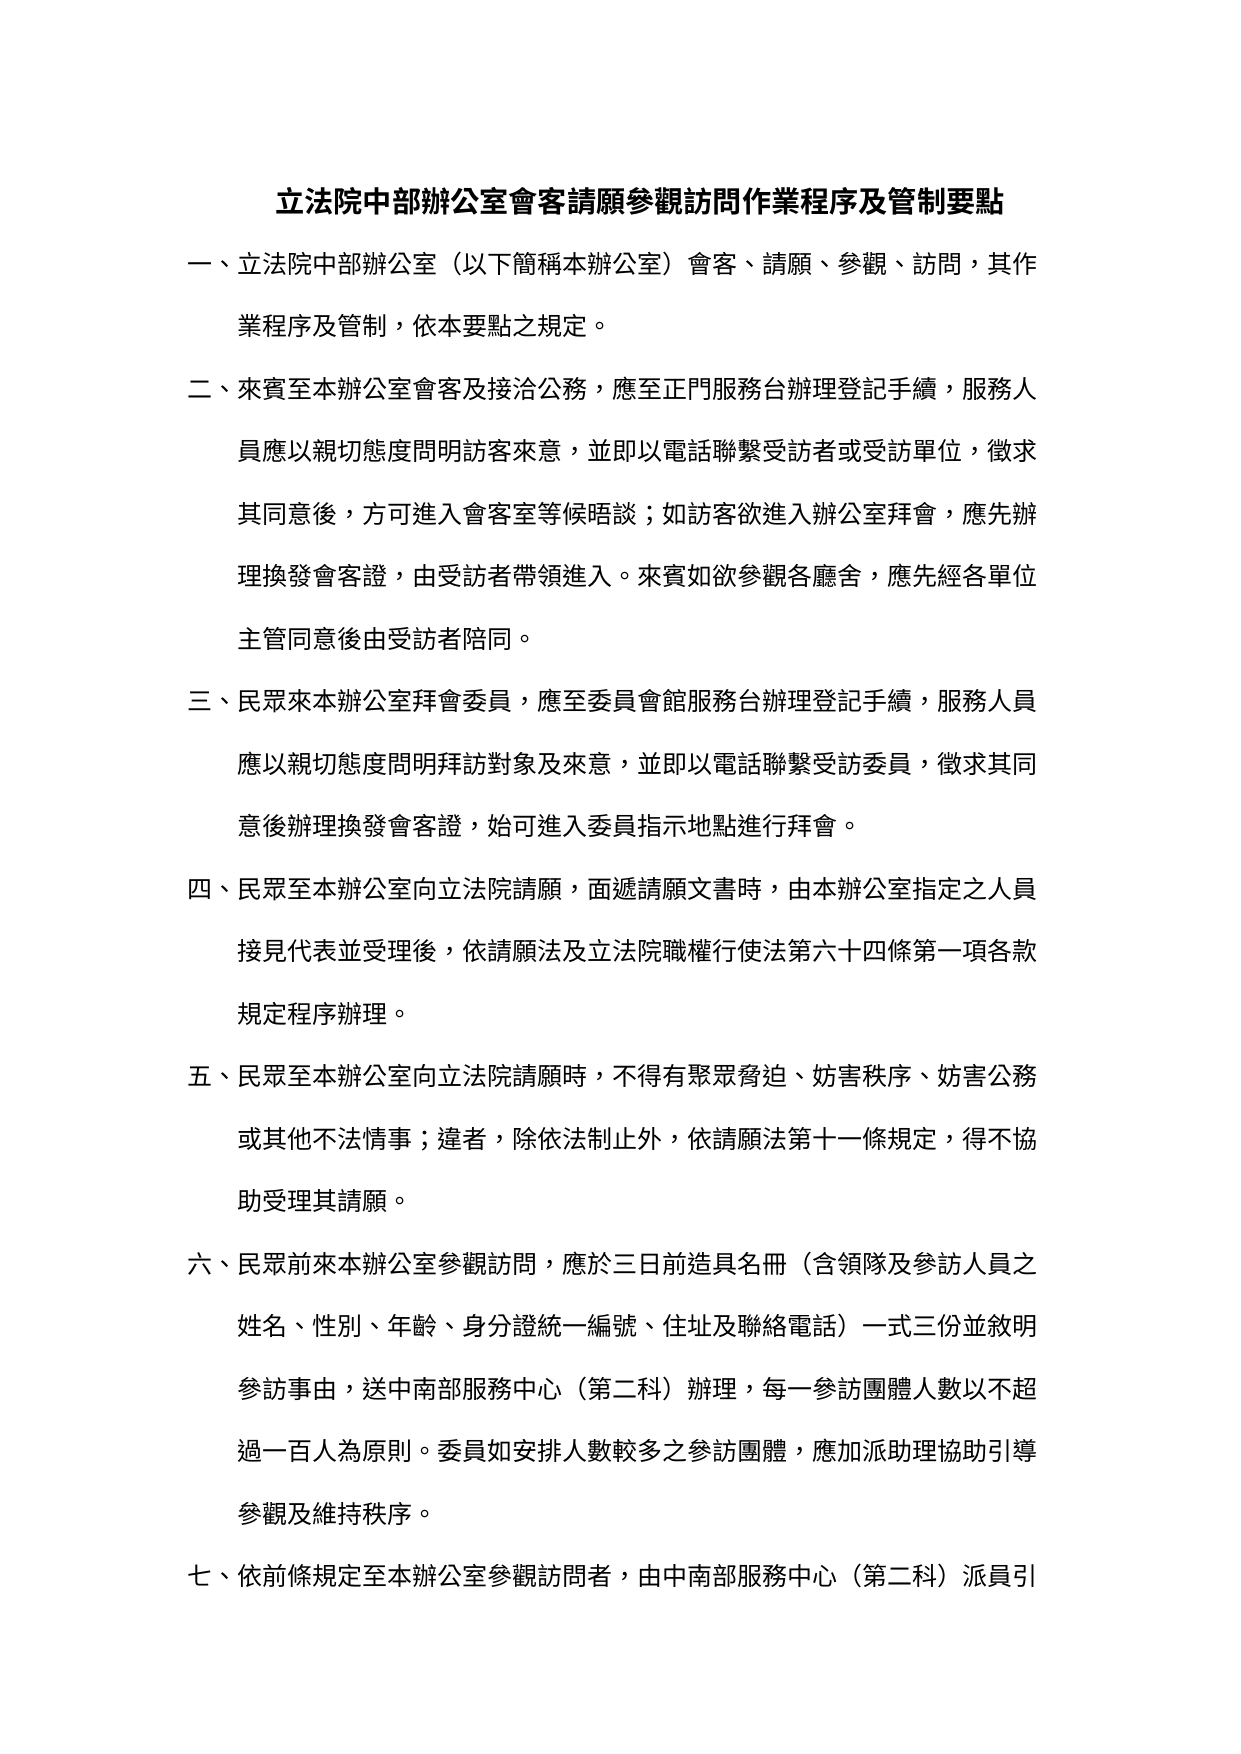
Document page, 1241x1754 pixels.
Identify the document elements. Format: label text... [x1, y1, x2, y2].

text 五、民眾至本辦公室向立法院請願時，不得有聚眾脅迫、妨害秩序、妨害公務或其他不法情事；違者，除依法制止外，依請願法第十一條規定，得不協助受理其請願。 [187, 1033, 1053, 1221]
text 七、依前條規定至本辦公室參觀訪問者，由中南部服務中心（第二科）派員引 [187, 1533, 1053, 1596]
text 四、民眾至本辦公室向立法院請願，面遞請願文書時，由本辦公室指定之人員接見代表並受理後，依請願法及立法院職權行使法第六十四條第一項各款規定程序辦理。 [187, 846, 1053, 1033]
text 六、民眾前來本辦公室參觀訪問，應於三日前造具名冊（含領隊及參訪人員之姓名、性別、年齡、身分證統一編號、住址及聯絡電話）一式三份並敘明參訪事由，送中南部服務中心（第二科）辦理，每一參訪團體人數以不超過一百人為原則。委員如安排人數較多之參訪團體，應加派助理協助引導參觀及維持秩序。 [187, 1221, 1053, 1533]
text 一、立法院中部辦公室（以下簡稱本辦公室）會客、請願、參觀、訪問，其作業程序及管制，依本要點之規定。 [187, 221, 1053, 346]
text 三、民眾來本辦公室拜會委員，應至委員會館服務台辦理登記手續，服務人員應以親切態度問明拜訪對象及來意，並即以電話聯繫受訪委員，徵求其同意後辦理換發會客證，始可進入委員指示地點進行拜會。 [187, 658, 1053, 846]
text 二、來賓至本辦公室會客及接洽公務，應至正門服務台辦理登記手續，服務人員應以親切態度問明訪客來意，並即以電話聯繫受訪者或受訪單位，徵求其同意後，方可進入會客室等候晤談；如訪客欲進入辦公室拜會，應先辦理換發會客證，由受訪者帶領進入。來賓如欲參觀各廳舍，應先經各單位主管同意後由受訪者陪同。 [187, 346, 1053, 658]
text 立法院中部辦公室會客請願參觀訪問作業程序及管制要點 [187, 158, 1053, 221]
